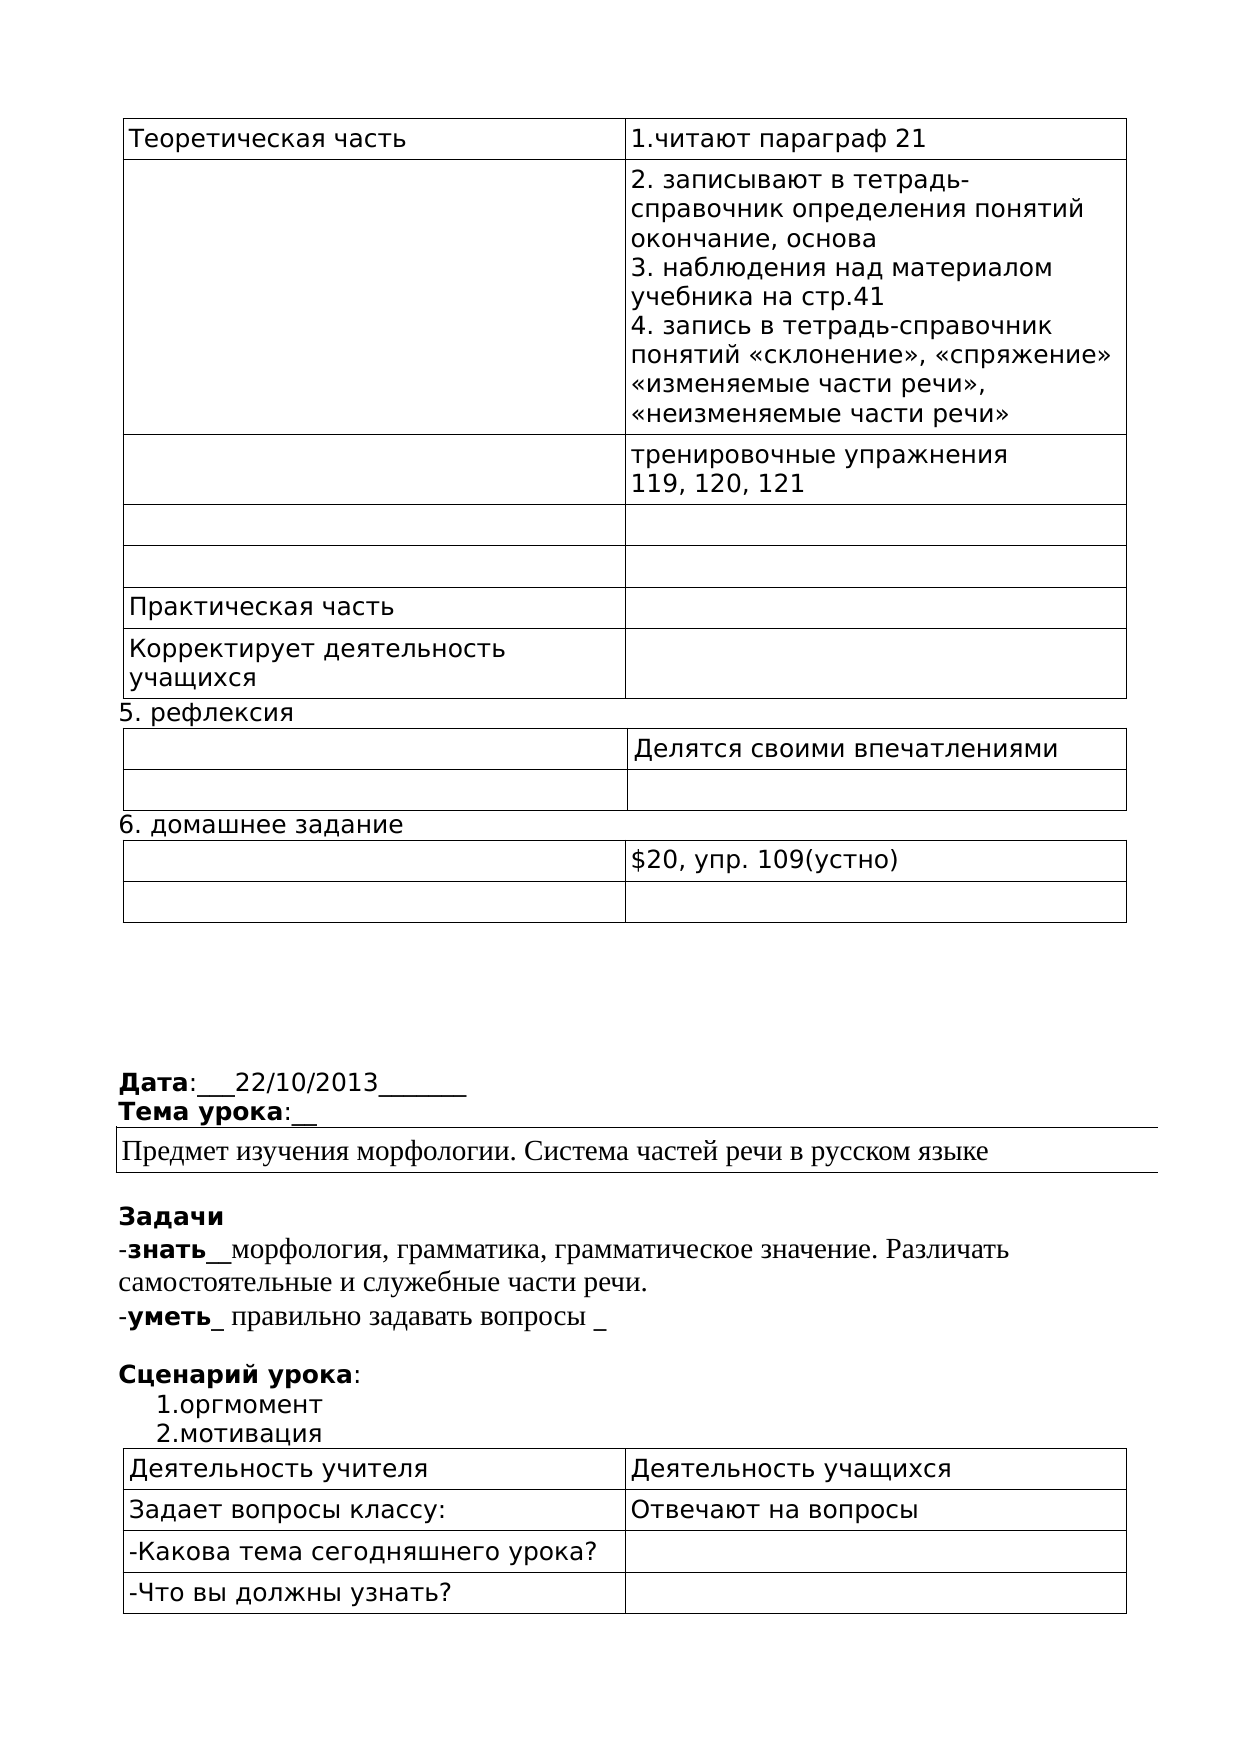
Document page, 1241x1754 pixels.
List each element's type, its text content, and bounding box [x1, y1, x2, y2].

table_cell [124, 505, 625, 545]
text 5. рефлексия [118, 698, 1122, 727]
text 2.мотивация [156, 1419, 1122, 1448]
table_cell Практическая часть [124, 588, 625, 627]
table_cell -Какова тема сегодняшнего урока? [124, 1531, 625, 1572]
text Тема урока:__ [118, 1097, 1122, 1126]
table_header Предмет изучения морфологии. Система частей речи в русском языке [117, 1128, 1158, 1172]
table_cell [626, 546, 1126, 586]
table_cell [124, 435, 625, 504]
table_header $20, упр. 109(устно) [626, 841, 1126, 881]
table_cell Отвечают на вопросы [626, 1490, 1126, 1530]
table_header [124, 729, 627, 769]
table_cell [124, 546, 625, 586]
table_cell [124, 160, 625, 434]
table_cell [626, 629, 1126, 698]
table_cell тренировочные упражнения 119, 120, 121 [626, 435, 1126, 504]
table_cell -Что вы должны узнать? [124, 1573, 625, 1613]
table_cell [628, 770, 1126, 810]
table_cell Задает вопросы классу: [124, 1490, 625, 1530]
text -уметь_ правильно задавать вопросы _ [118, 1298, 1122, 1331]
text Сценарий урока: [118, 1361, 1122, 1390]
table_cell [124, 882, 625, 922]
table_header [124, 841, 625, 881]
table_header 1.читают параграф 21 [626, 119, 1126, 159]
table_cell [626, 505, 1126, 545]
text 6. домашнее задание [118, 810, 1122, 839]
table_header Деятельность учителя [124, 1449, 625, 1489]
table_cell [124, 770, 627, 810]
table_cell [626, 1531, 1126, 1572]
text Задачи [118, 1202, 1122, 1231]
table_header Делятся своими впечатлениями [628, 729, 1126, 769]
table_cell [626, 588, 1126, 627]
text 1.оргмомент [156, 1390, 1122, 1419]
table_cell [626, 882, 1126, 922]
table_cell Корректирует деятельность учащихся [124, 629, 625, 698]
text -знать__морфология, грамматика, грамматическое значение. Различать самостоятельные и служебные части речи. [118, 1231, 1122, 1298]
table_header Деятельность учащихся [626, 1449, 1126, 1489]
table_header Теоретическая часть [124, 119, 625, 159]
table_cell 2. записывают в тетрадь-справочник определения понятий окончание, основа 3. наблюдения над материалом учебника на стр.41 4. запись в тетрадь-справочник понятий «склонение», «спряжение» «изменяемые части речи», «неизменяемые части речи» [626, 160, 1126, 434]
table_cell [626, 1573, 1126, 1613]
text Дата:___22/10/2013_______ [118, 1068, 1122, 1097]
